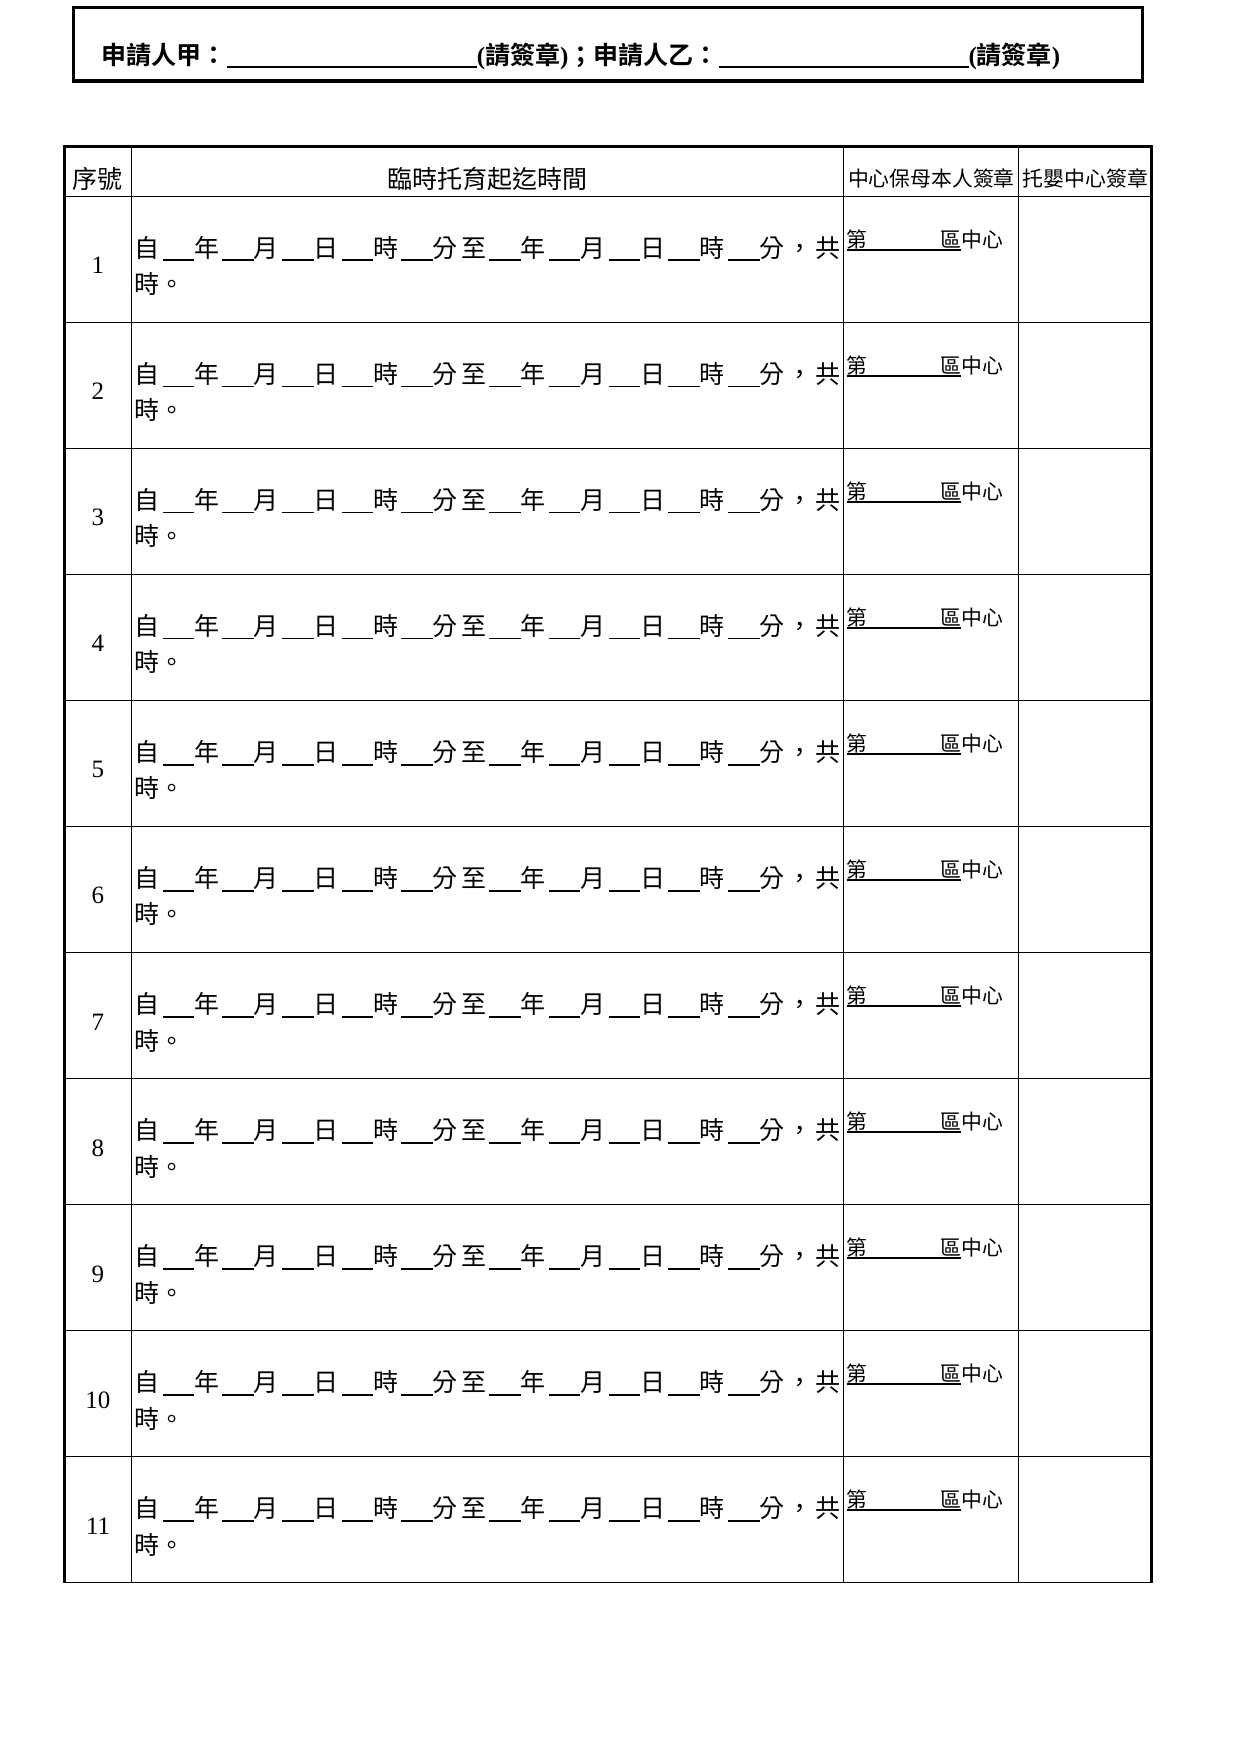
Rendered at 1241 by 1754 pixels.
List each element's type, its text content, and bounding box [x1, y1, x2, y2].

table_cell 第 區中心 [844, 701, 1018, 826]
table_cell 自 年 月 日 時 分至 年 月 日 時 分，共 時。 [132, 701, 843, 826]
table_cell [1019, 1457, 1150, 1582]
table_cell 申請人甲： (請簽章)；申請人乙： (請簽章) [75, 9, 1141, 79]
table_header 中心保母本人簽章 [844, 148, 1018, 196]
table_cell [1019, 953, 1150, 1078]
table_cell 自 年 月 日 時 分至 年 月 日 時 分，共 時。 [132, 1079, 843, 1204]
table_cell 自 年 月 日 時 分至 年 月 日 時 分，共 時。 [132, 1331, 843, 1456]
table_cell 第 區中心 [844, 323, 1018, 448]
table_cell 第 區中心 [844, 449, 1018, 574]
table_cell 8 [66, 1079, 131, 1204]
table_header 托嬰中心簽章 [1019, 148, 1150, 196]
table_cell 自 年 月 日 時 分至 年 月 日 時 分，共 時。 [132, 197, 843, 322]
table_cell 第 區中心 [844, 575, 1018, 700]
table_cell 自 年 月 日 時 分至 年 月 日 時 分，共 時。 [132, 323, 843, 448]
table_cell 9 [66, 1205, 131, 1330]
table_header 臨時托育起迄時間 [132, 148, 843, 196]
table_cell [1019, 575, 1150, 700]
table_cell [1019, 323, 1150, 448]
table_cell [1019, 449, 1150, 574]
table_cell 自 年 月 日 時 分至 年 月 日 時 分，共 時。 [132, 1457, 843, 1582]
table_cell 第 區中心 [844, 953, 1018, 1078]
table_cell 自 年 月 日 時 分至 年 月 日 時 分，共 時。 [132, 1205, 843, 1330]
table_cell 第 區中心 [844, 1457, 1018, 1582]
table_cell 自 年 月 日 時 分至 年 月 日 時 分，共 時。 [132, 449, 843, 574]
table_cell 第 區中心 [844, 827, 1018, 952]
table_cell 第 區中心 [844, 197, 1018, 322]
table_cell [1019, 1331, 1150, 1456]
table_cell 3 [66, 449, 131, 574]
table_cell 11 [66, 1457, 131, 1582]
table_cell 10 [66, 1331, 131, 1456]
table_cell 第 區中心 [844, 1079, 1018, 1204]
table_cell 自 年 月 日 時 分至 年 月 日 時 分，共 時。 [132, 575, 843, 700]
table_cell [1019, 701, 1150, 826]
table_cell 5 [66, 701, 131, 826]
table_cell 自 年 月 日 時 分至 年 月 日 時 分，共 時。 [132, 827, 843, 952]
table_cell 第 區中心 [844, 1331, 1018, 1456]
table_cell 4 [66, 575, 131, 700]
table_cell 6 [66, 827, 131, 952]
table_header 序號 [66, 148, 131, 196]
table_cell [1019, 1079, 1150, 1204]
table_cell [1019, 1205, 1150, 1330]
table_cell 2 [66, 323, 131, 448]
table_cell 自 年 月 日 時 分至 年 月 日 時 分，共 時。 [132, 953, 843, 1078]
table_cell 1 [66, 197, 131, 322]
table_cell 第 區中心 [844, 1205, 1018, 1330]
table_cell 7 [66, 953, 131, 1078]
table_cell [1019, 197, 1150, 322]
table_cell [1019, 827, 1150, 952]
